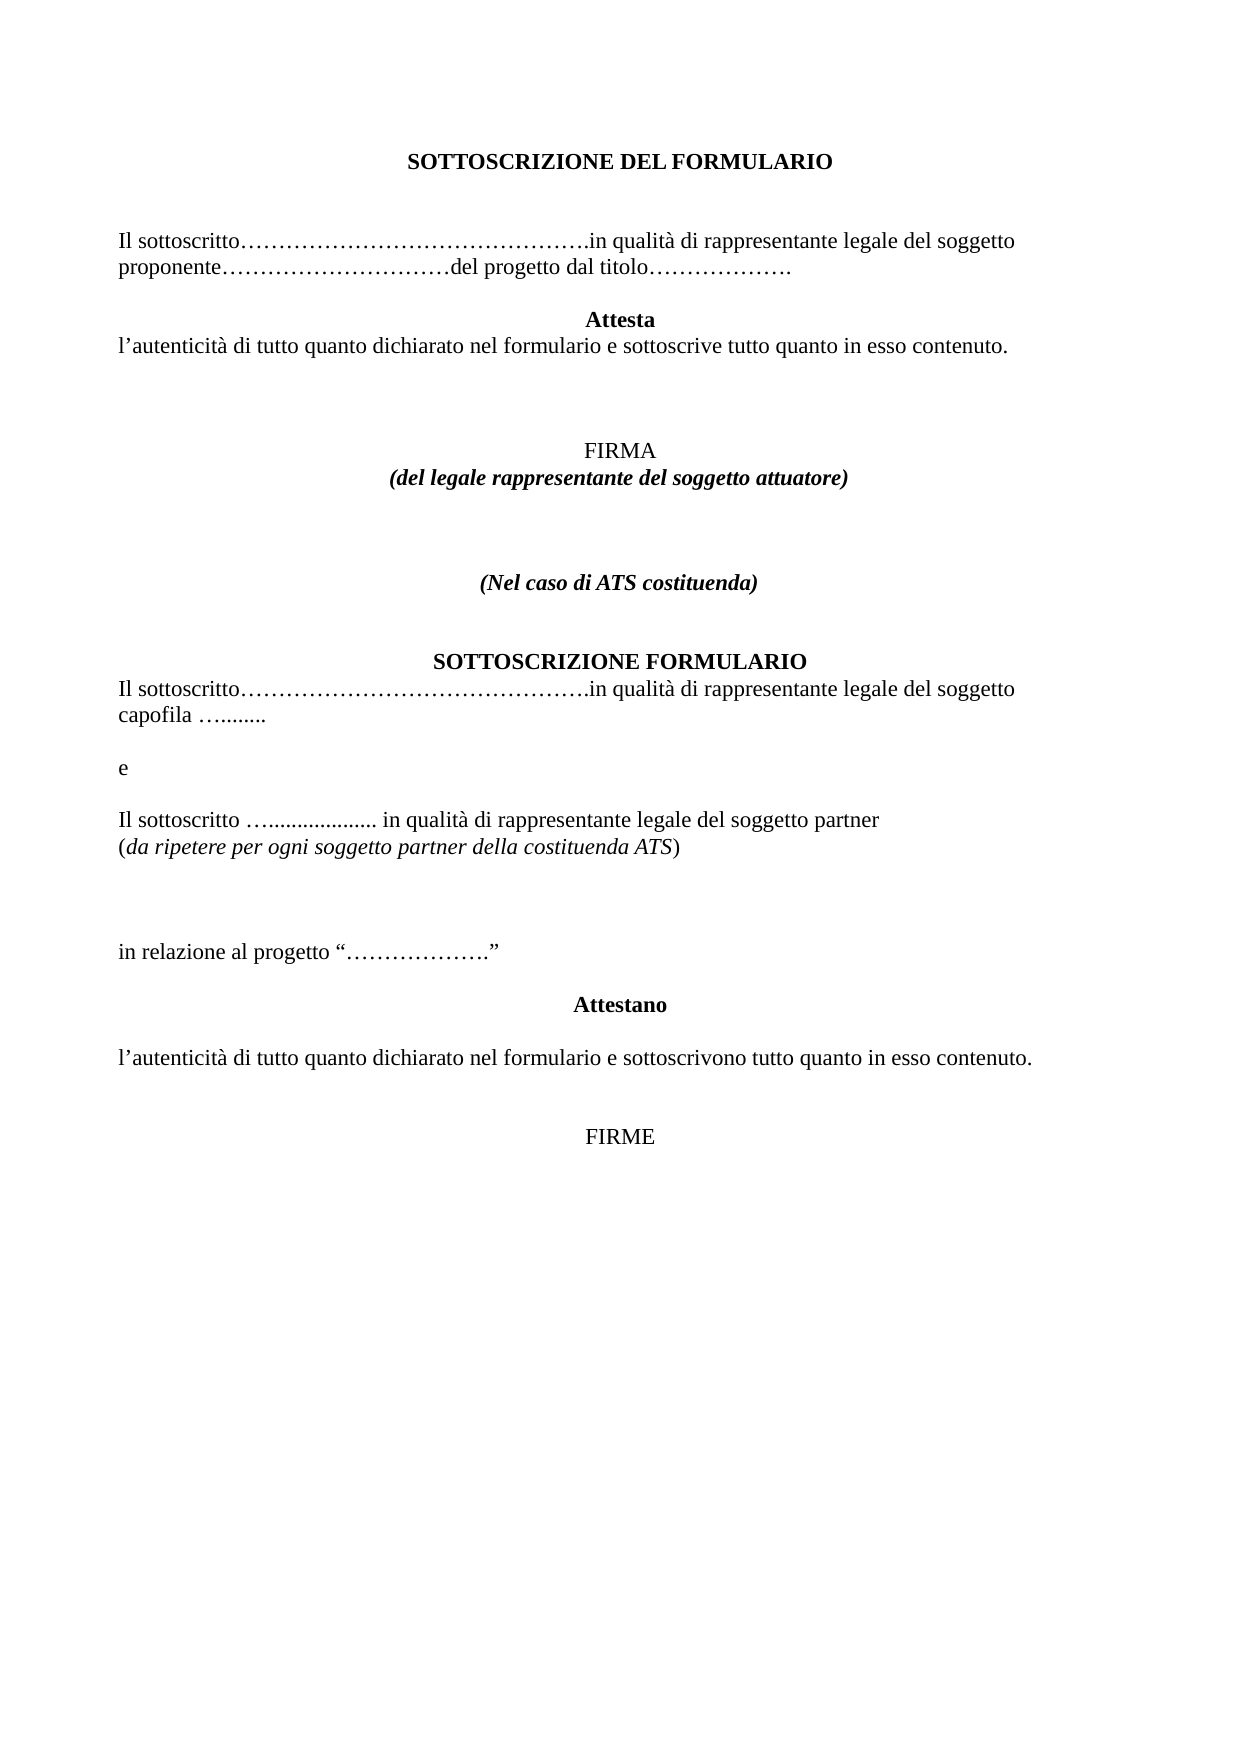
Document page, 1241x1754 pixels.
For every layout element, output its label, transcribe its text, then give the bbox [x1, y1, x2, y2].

text l’autenticità di tutto quanto dichiarato nel formulario e sottoscrivono tutto quanto in esso contenuto. [118, 1044, 1122, 1070]
text e [118, 754, 1122, 780]
text SOTTOSCRIZIONE FORMULARIO [118, 648, 1122, 675]
text (da ripetere per ogni soggetto partner della costituenda ATS) [118, 833, 1122, 859]
text Attestano [118, 991, 1122, 1017]
text proponente…………………………del progetto dal titolo………………. [118, 253, 1122, 279]
text Il sottoscritto……………………………………….in qualità di rappresentante legale del soggetto [118, 227, 1122, 253]
text (del legale rappresentante del soggetto attuatore) [118, 464, 1122, 490]
text Il sottoscritto……………………………………….in qualità di rappresentante legale del soggetto [118, 675, 1122, 701]
text FIRMA [118, 438, 1122, 464]
text FIRME [118, 1123, 1122, 1149]
text SOTTOSCRIZIONE DEL FORMULARIO [118, 148, 1122, 174]
text l’autenticità di tutto quanto dichiarato nel formulario e sottoscrive tutto quanto in esso contenuto. [118, 332, 1122, 358]
text capofila …........ [118, 701, 1122, 727]
text Il sottoscritto …................... in qualità di rappresentante legale del soggetto partner [118, 807, 1122, 833]
text in relazione al progetto “……………….” [118, 938, 1122, 965]
text Attesta [118, 306, 1122, 332]
text (Nel caso di ATS costituenda) [118, 569, 1122, 596]
